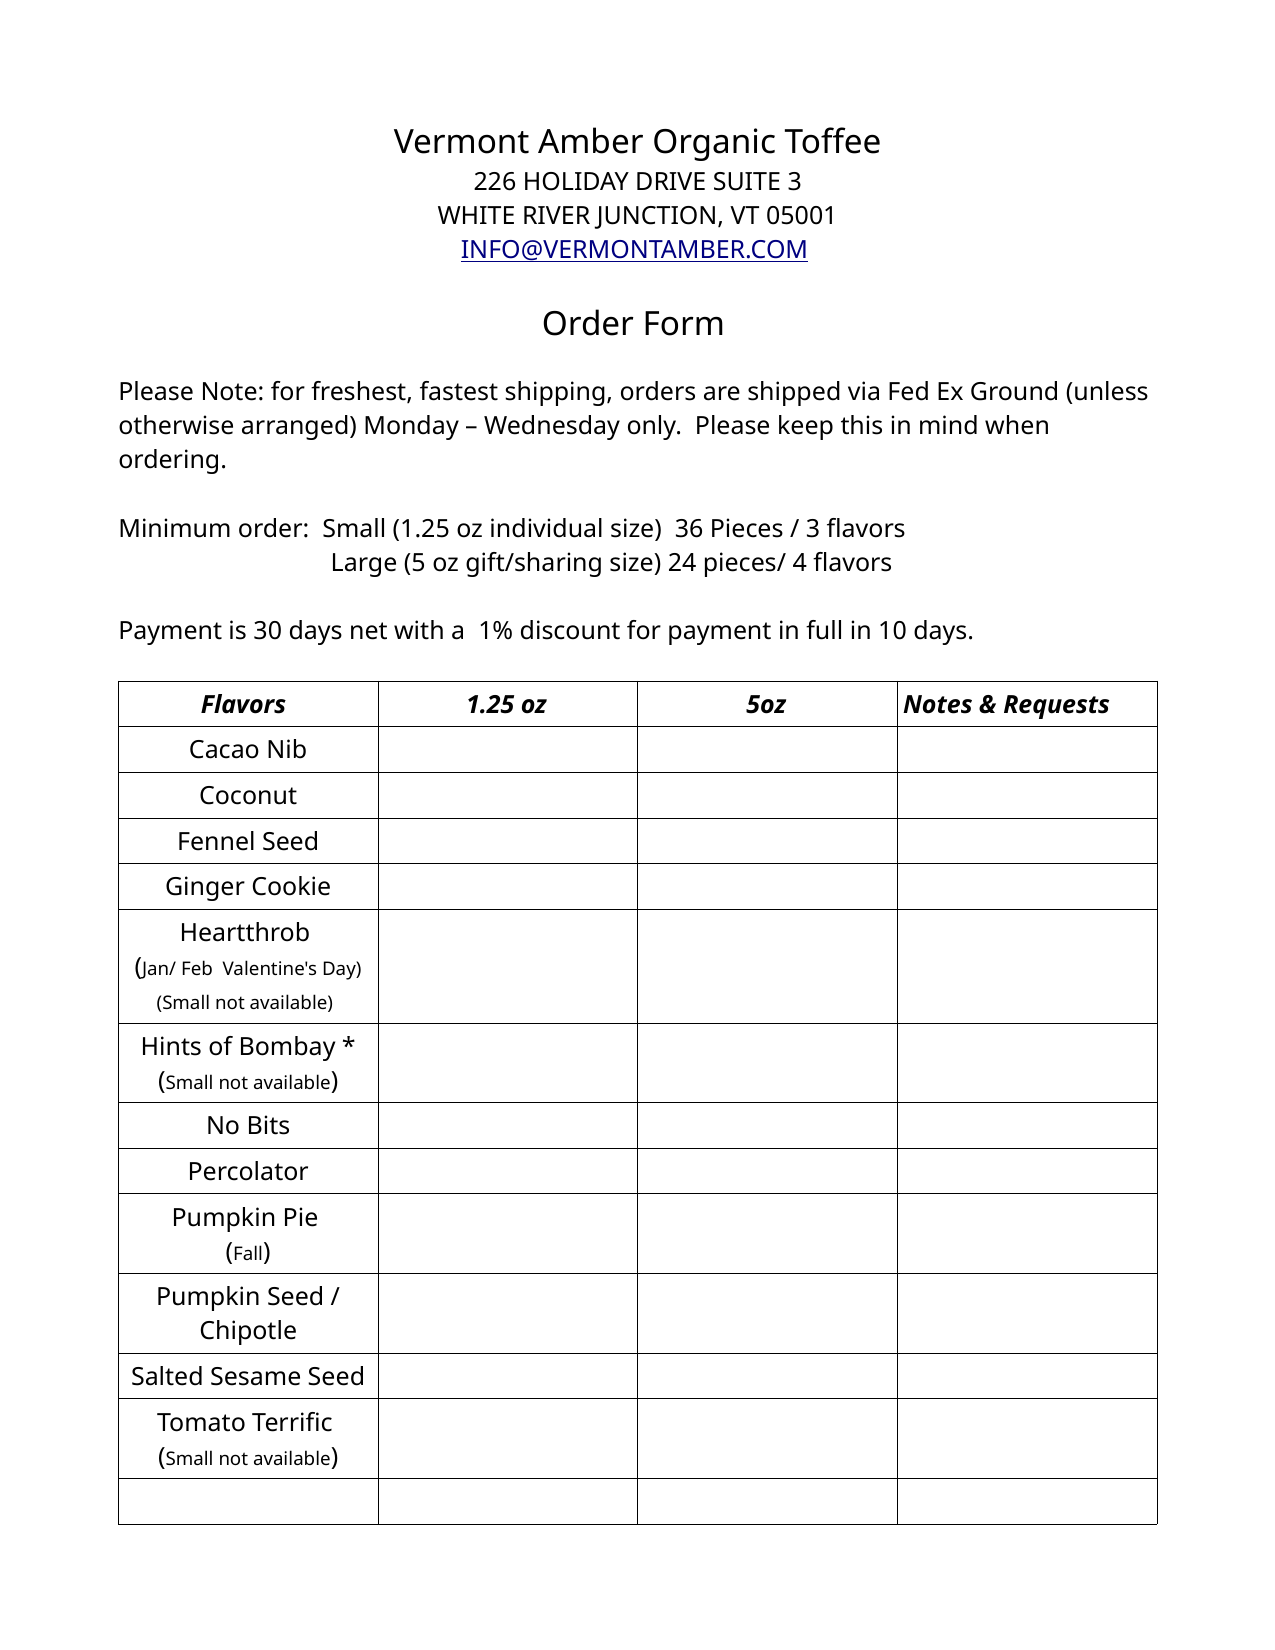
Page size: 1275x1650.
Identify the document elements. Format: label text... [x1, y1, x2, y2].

table_cell [638, 773, 897, 817]
table_cell Pumpkin Seed / Chipotle [119, 1274, 378, 1353]
table_cell [638, 1024, 897, 1102]
table_cell [898, 773, 1157, 817]
table_cell [638, 864, 897, 909]
text Minimum order: Small (1.25 oz individual size) 36 Pieces / 3 flavors [118, 510, 1157, 544]
table_cell Heartthrob (Jan/ Feb Valentine's Day) (Small not available) [119, 910, 378, 1022]
table_cell [638, 1274, 897, 1353]
table_cell [379, 864, 637, 909]
text Large (5 oz gift/sharing size) 24 pieces/ 4 flavors [118, 544, 1157, 578]
table_cell [638, 1194, 897, 1273]
table_cell [379, 1103, 637, 1148]
table_cell [379, 1479, 637, 1524]
table_cell [379, 910, 637, 1022]
table_cell [898, 864, 1157, 909]
table_cell [898, 727, 1157, 772]
table_cell [379, 1149, 637, 1193]
table_cell Pumpkin Pie (Fall) [119, 1194, 378, 1273]
table_header 5oz [638, 682, 897, 726]
table_cell [379, 819, 637, 863]
table_cell [379, 1354, 637, 1398]
table_cell Cacao Nib [119, 727, 378, 772]
table_cell [379, 1024, 637, 1102]
table_cell [119, 1479, 378, 1524]
table_cell Ginger Cookie [119, 864, 378, 909]
text Payment is 30 days net with a 1% discount for payment in full in 10 days. [118, 612, 1157, 646]
table_cell [638, 1149, 897, 1193]
table_cell Salted Sesame Seed [119, 1354, 378, 1398]
table_cell [638, 1479, 897, 1524]
table_header 1.25 oz [379, 682, 637, 726]
table_cell [898, 819, 1157, 863]
table_cell [379, 727, 637, 772]
text 226 HOLIDAY DRIVE SUITE 3 [118, 163, 1157, 198]
text INFO@VERMONTAMBER.COM [118, 232, 1157, 266]
table_cell [379, 773, 637, 817]
table_cell Tomato Terrific (Small not available) [119, 1399, 378, 1478]
table_cell [898, 1274, 1157, 1353]
table_cell Fennel Seed [119, 819, 378, 863]
table_cell [898, 1103, 1157, 1148]
table_cell [638, 727, 897, 772]
table_cell [638, 1103, 897, 1148]
table_cell [379, 1399, 637, 1478]
table_cell [638, 1354, 897, 1398]
table_cell Hints of Bombay * (Small not available) [119, 1024, 378, 1102]
table_header Notes & Requests [898, 682, 1157, 726]
table_cell [898, 1399, 1157, 1478]
table_header Flavors [119, 682, 378, 726]
text Order Form [118, 300, 1157, 345]
text WHITE RIVER JUNCTION, VT 05001 [118, 198, 1157, 232]
table_cell Percolator [119, 1149, 378, 1193]
table_cell [638, 819, 897, 863]
table_cell [898, 1194, 1157, 1273]
table_cell [898, 1024, 1157, 1102]
table_cell [898, 1149, 1157, 1193]
table_cell [898, 1479, 1157, 1524]
table_cell [379, 1274, 637, 1353]
table_cell [898, 910, 1157, 1022]
table_cell [379, 1194, 637, 1273]
table_cell [638, 1399, 897, 1478]
table_cell Coconut [119, 773, 378, 817]
table_cell [638, 910, 897, 1022]
text Please Note: for freshest, fastest shipping, orders are shipped via Fed Ex Ground (unless otherwise arranged) Monday – Wednesday only. Please keep this in mind when ordering. [118, 374, 1157, 476]
text Vermont Amber Organic Toffee [118, 118, 1157, 163]
table_cell No Bits [119, 1103, 378, 1148]
table_cell [898, 1354, 1157, 1398]
